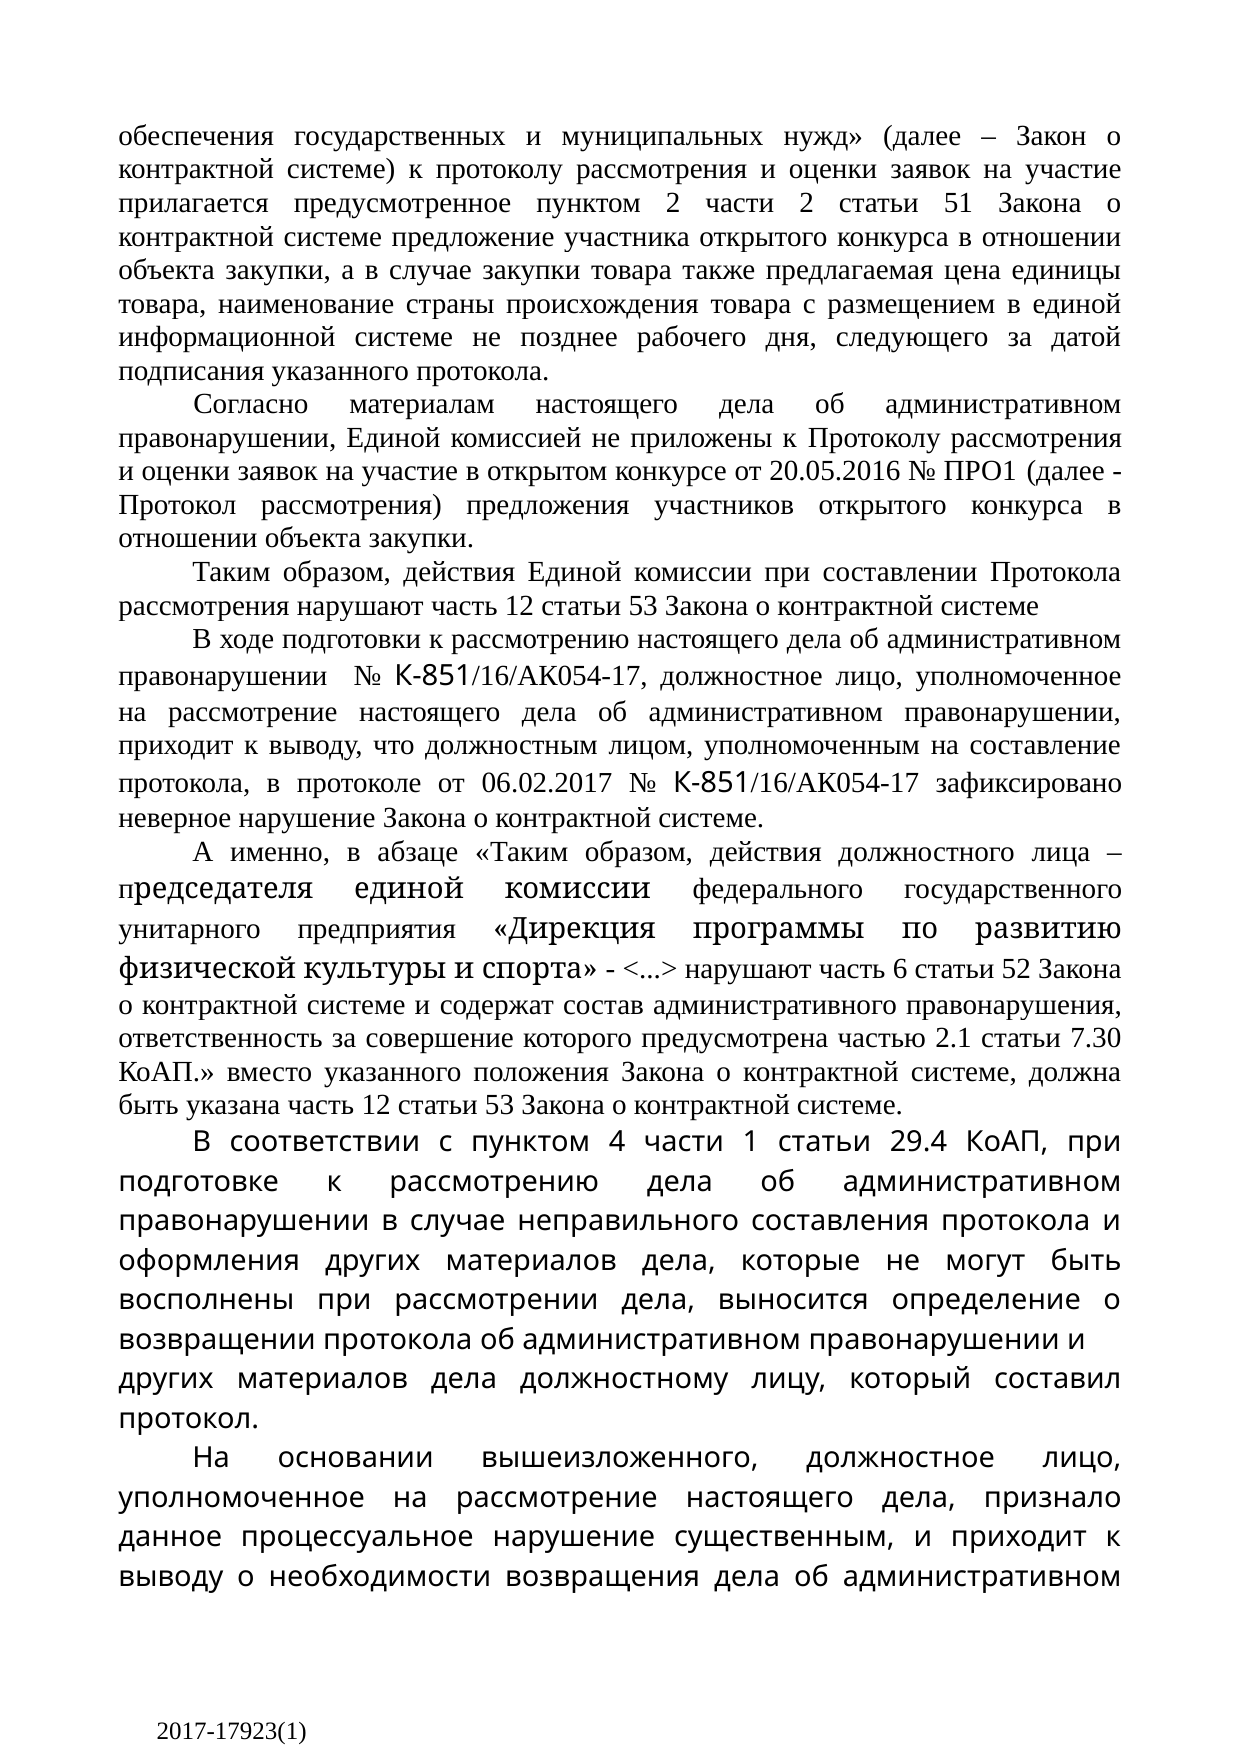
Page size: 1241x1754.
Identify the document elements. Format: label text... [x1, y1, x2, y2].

text Таким образом, действия Единой комиссии при составлении Протокола рассмотрения нарушают часть 12 статьи 53 Закона о контрактной системе [118, 554, 1122, 621]
text В ходе подготовки к рассмотрению настоящего дела об административном правонарушении № К-851/16/АК054-17, должностное лицо, уполномоченное на рассмотрение настоящего дела об административном правонарушении, приходит к выводу, что должностным лицом, уполномоченным на составление протокола, в протоколе от 06.02.2017 № К-851/16/АК054-17 зафиксировано неверное нарушение Закона о контрактной системе. [118, 621, 1122, 834]
text Согласно материалам настоящего дела об административном правонарушении, Единой комиссией не приложены к Протоколу рассмотрения и оценки заявок на участие в открытом конкурсе от 20.05.2016 № ПРО1 (далее - Протокол рассмотрения) предложения участников открытого конкурса в отношении объекта закупки. [118, 386, 1122, 554]
text На основании вышеизложенного, должностное лицо, уполномоченное на рассмотрение настоящего дела, признало данное процессуальное нарушение существенным, и приходит к выводу о необходимости возвращения дела об административном [118, 1437, 1122, 1595]
text других материалов дела должностному лицу, который составил протокол. [118, 1358, 1122, 1437]
text В соответствии с пунктом 4 части 1 статьи 29.4 КоАП, при подготовке к рассмотрению дела об административном правонарушении в случае неправильного составления протокола и оформления других материалов дела, которые не могут быть восполнены при рассмотрении дела, выносится определение о возвращении протокола об административном правонарушении и [118, 1121, 1122, 1358]
text А именно, в абзаце «Таким образом, действия должностного лица – председателя единой комиссии федерального государственного унитарного предприятия «Дирекция программы по развитию физической культуры и спорта» - <...> нарушают часть 6 статьи 52 Закона о контрактной системе и содержат состав административного правонарушения, ответственность за совершение которого предусмотрена частью 2.1 статьи 7.30 КоАП.» вместо указанного положения Закона о контрактной системе, должна быть указана часть 12 статьи 53 Закона о контрактной системе. [118, 834, 1122, 1121]
text обеспечения государственных и муниципальных нужд» (далее – Закон о контрактной системе) к протоколу рассмотрения и оценки заявок на участие прилагается предусмотренное пунктом 2 части 2 статьи 51 Закона о контрактной системе предложение участника открытого конкурса в отношении объекта закупки, а в случае закупки товара также предлагаемая цена единицы товара, наименование страны происхождения товара с размещением в единой информационной системе не позднее рабочего дня, следующего за датой подписания указанного протокола. [118, 118, 1122, 386]
